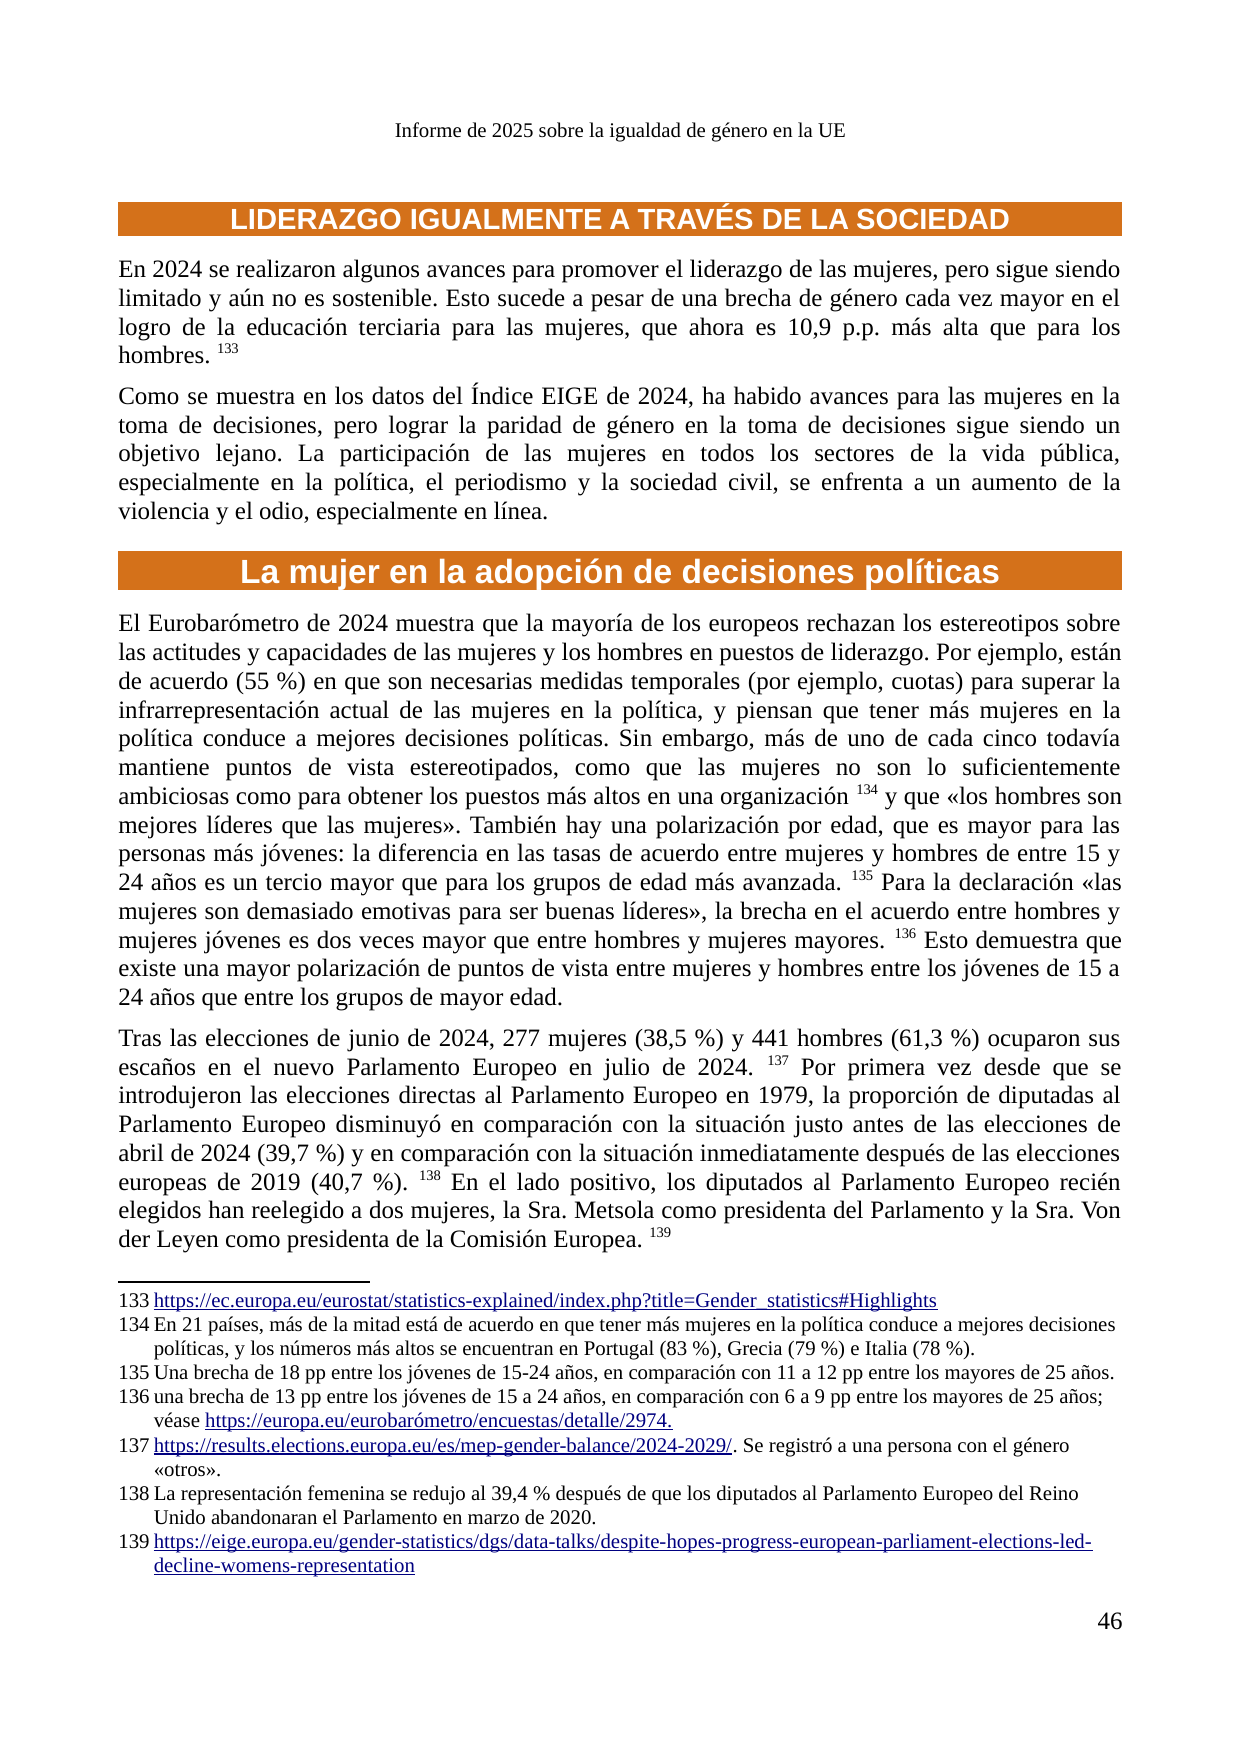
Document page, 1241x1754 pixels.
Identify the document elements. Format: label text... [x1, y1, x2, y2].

text En 21 países, más de la mitad está de acuerdo en que tener más mujeres en la política conduce a mejores decisiones políticas, y los números más altos se encuentran en Portugal (83 %), Grecia (79 %) e Italia (78 %). [118, 1312, 1122, 1360]
text Tras las elecciones de junio de 2024, 277 mujeres (38,5 %) y 441 hombres (61,3 %) ocuparon sus escaños en el nuevo Parlamento Europeo en julio de 2024. Por primera vez desde que se introdujeron las elecciones directas al Parlamento Europeo en 1979, la proporción de diputadas al Parlamento Europeo disminuyó en comparación con la situación justo antes de las elecciones de abril de 2024 (39,7 %) y en comparación con la situación inmediatamente después de las elecciones europeas de 2019 (40,7 %). En el lado positivo, los diputados al Parlamento Europeo recién elegidos han reelegido a dos mujeres, la Sra. Metsola como presidenta del Parlamento y la Sra. Von der Leyen como presidenta de la Comisión Europea. [118, 1023, 1122, 1253]
text Una brecha de 18 pp entre los jóvenes de 15-24 años, en comparación con 11 a 12 pp entre los mayores de 25 años. [118, 1360, 1122, 1384]
subtitle La mujer en la adopción de decisiones políticas [118, 551, 1122, 590]
text Como se muestra en los datos del Índice EIGE de 2024, ha habido avances para las mujeres en la toma de decisiones, pero lograr la paridad de género en la toma de decisiones sigue siendo un objetivo lejano. La participación de las mujeres en todos los sectores de la vida pública, especialmente en la política, el periodismo y la sociedad civil, se enfrenta a un aumento de la violencia y el odio, especialmente en línea. [118, 381, 1122, 525]
text https://results.elections.europa.eu/es/mep-gender-balance/2024-2029/. Se registró a una persona con el género «otros». [118, 1432, 1122, 1481]
text El Eurobarómetro de 2024 muestra que la mayoría de los europeos rechazan los estereotipos sobre las actitudes y capacidades de las mujeres y los hombres en puestos de liderazgo. Por ejemplo, están de acuerdo (55 %) en que son necesarias medidas temporales (por ejemplo, cuotas) para superar la infrarrepresentación actual de las mujeres en la política, y piensan que tener más mujeres en la política conduce a mejores decisiones políticas. Sin embargo, más de uno de cada cinco todavía mantiene puntos de vista estereotipados, como que las mujeres no son lo suficientemente ambiciosas como para obtener los puestos más altos en una organización y que «los hombres son mejores líderes que las mujeres». También hay una polarización por edad, que es mayor para las personas más jóvenes: la diferencia en las tasas de acuerdo entre mujeres y hombres de entre 15 y 24 años es un tercio mayor que para los grupos de edad más avanzada. Para la declaración «las mujeres son demasiado emotivas para ser buenas líderes», la brecha en el acuerdo entre hombres y mujeres jóvenes es dos veces mayor que entre hombres y mujeres mayores. Esto demuestra que existe una mayor polarización de puntos de vista entre mujeres y hombres entre los jóvenes de 15 a 24 años que entre los grupos de mayor edad. [118, 608, 1122, 1011]
text La representación femenina se redujo al 39,4 % después de que los diputados al Parlamento Europeo del Reino Unido abandonaran el Parlamento en marzo de 2020. [118, 1481, 1122, 1529]
text https://ec.europa.eu/eurostat/statistics-explained/index.php?title=Gender_statistics#Highlights [118, 1288, 1122, 1312]
text https://eige.europa.eu/gender-statistics/dgs/data-talks/despite-hopes-progress-european-parliament-elections-led-decline-womens-representation [118, 1529, 1122, 1577]
subtitle LIDERAZGO IGUALMENTE A TRAVÉS DE LA SOCIEDAD [118, 202, 1122, 236]
text una brecha de 13 pp entre los jóvenes de 15 a 24 años, en comparación con 6 a 9 pp entre los mayores de 25 años; véase https://europa.eu/eurobarómetro/encuestas/detalle/2974. [118, 1384, 1122, 1432]
text En 2024 se realizaron algunos avances para promover el liderazgo de las mujeres, pero sigue siendo limitado y aún no es sostenible. Esto sucede a pesar de una brecha de género cada vez mayor en el logro de la educación terciaria para las mujeres, que ahora es 10,9 p.p. más alta que para los hombres. [118, 254, 1122, 369]
